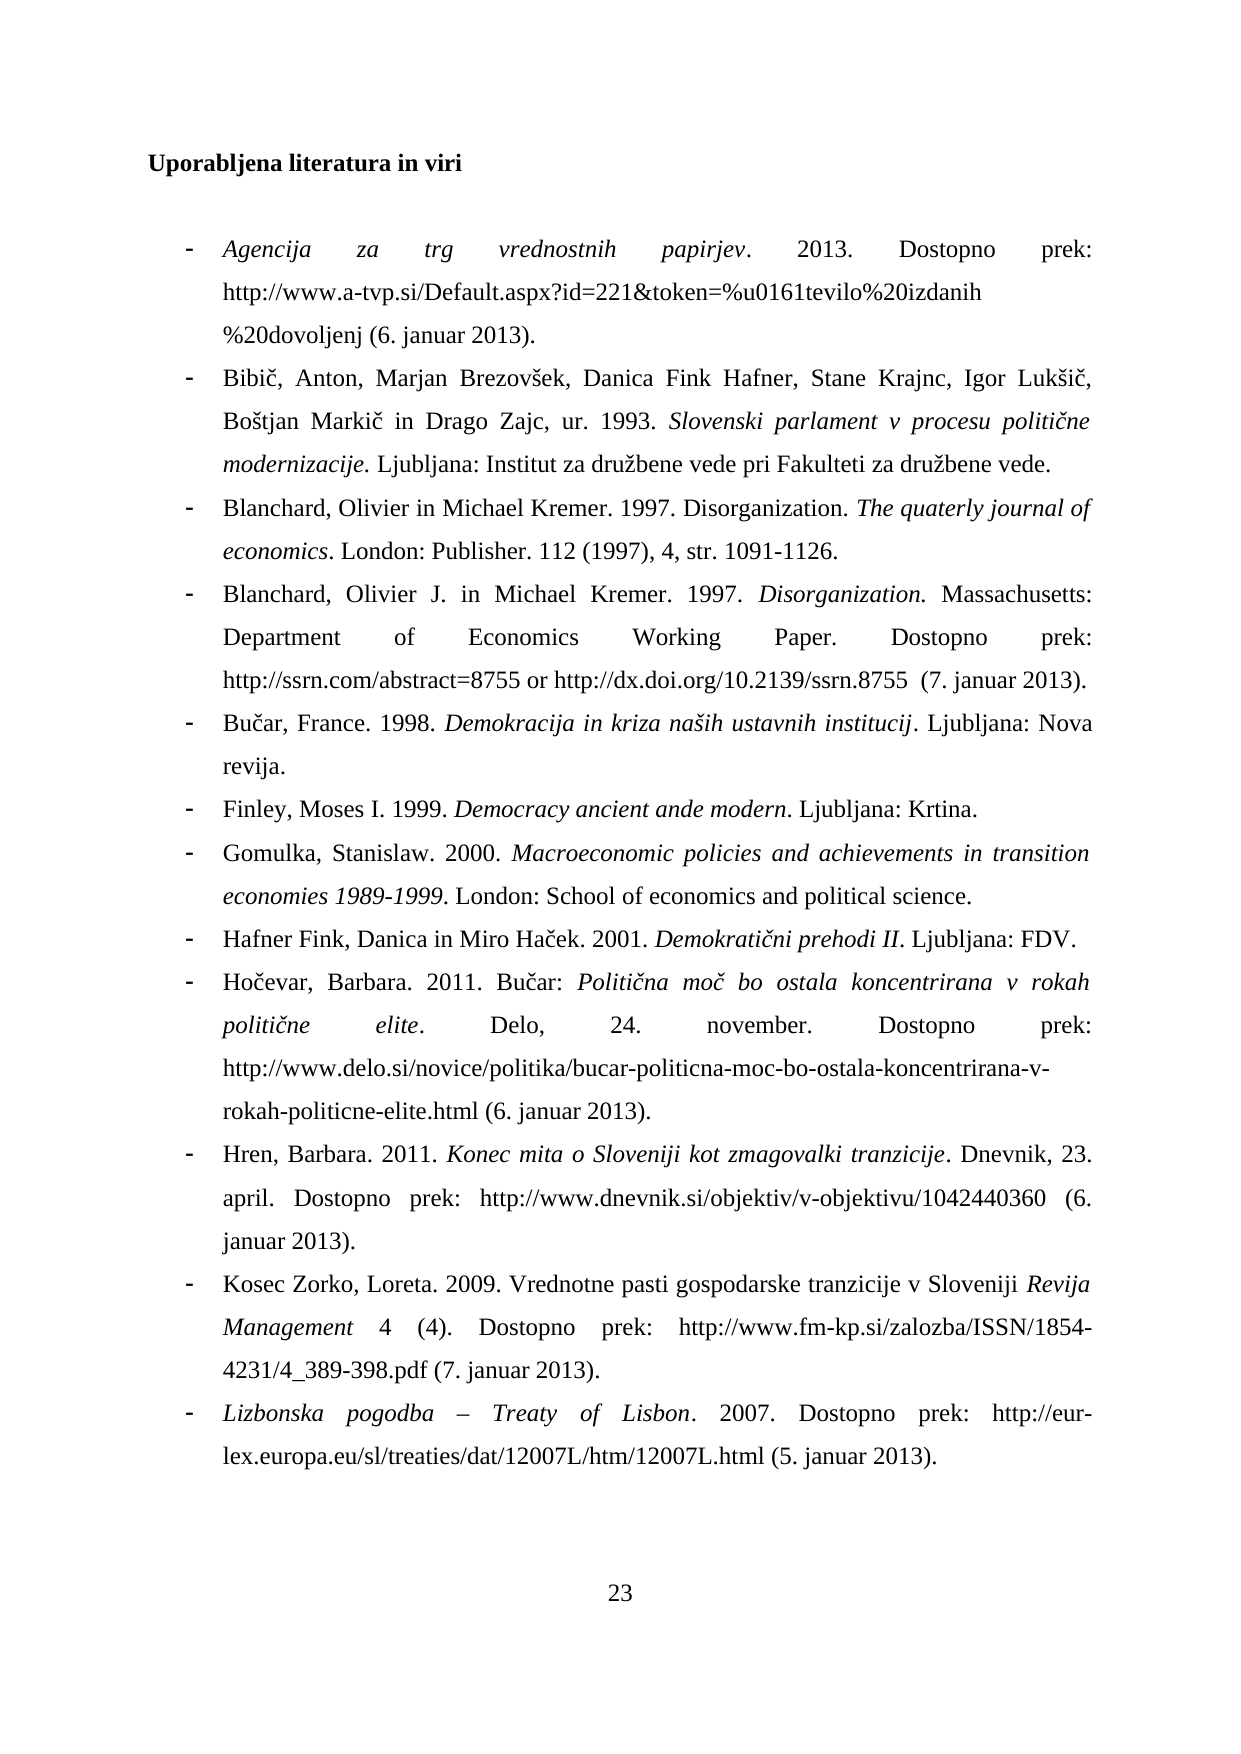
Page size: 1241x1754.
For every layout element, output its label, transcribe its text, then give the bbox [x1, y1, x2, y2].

list Blanchard, Olivier in Michael Kremer. 1997. Disorganization. The quaterly journal of economics. London: Publisher. 112 (1997), 4, str. 1091-1126. [185, 493, 1093, 564]
list Agencija za trg vrednostnih papirjev. 2013. Dostopno prek: http://www.a-tvp.si/Default.aspx?id=221&token=%u0161tevilo%20izdanih%20dovoljenj (6. januar 2013). [185, 234, 1093, 349]
list Blanchard, Olivier J. in Michael Kremer. 1997. Disorganization. Massachusetts: Department of Economics Working Paper. Dostopno prek: http://ssrn.com/abstract=8755 or http://dx.doi.org/10.2139/ssrn.8755 (7. januar 2013). [185, 579, 1093, 694]
list Kosec Zorko, Loreta. 2009. Vrednotne pasti gospodarske tranzicije v Sloveniji Revija Management 4 (4). Dostopno prek: http://www.fm-kp.si/zalozba/ISSN/1854-4231/4_389-398.pdf (7. januar 2013). [185, 1269, 1093, 1384]
list Hočevar, Barbara. 2011. Bučar: Politična moč bo ostala koncentrirana v rokah politične elite. Delo, 24. november. Dostopno prek: http://www.delo.si/novice/politika/bucar-politicna-moc-bo-ostala-koncentrirana-v-rokah-politicne-elite.html (6. januar 2013). [185, 967, 1093, 1125]
list Bibič, Anton, Marjan Brezovšek, Danica Fink Hafner, Stane Krajnc, Igor Lukšič, Boštjan Markič in Drago Zajc, ur. 1993. Slovenski parlament v procesu politične modernizacije. Ljubljana: Institut za družbene vede pri Fakulteti za družbene vede. [185, 363, 1093, 478]
text Uporabljena literatura in viri [148, 148, 1093, 176]
list Hren, Barbara. 2011. Konec mita o Sloveniji kot zmagovalki tranzicije. Dnevnik, 23. april. Dostopno prek: http://www.dnevnik.si/objektiv/v-objektivu/1042440360 (6. januar 2013). [185, 1139, 1093, 1254]
list Finley, Moses I. 1999. Democracy ancient ande modern. Ljubljana: Krtina. [185, 794, 1093, 823]
list Gomulka, Stanislaw. 2000. Macroeconomic policies and achievements in transition economies 1989-1999. London: School of economics and political science. [185, 838, 1093, 909]
list Bučar, France. 1998. Demokracija in kriza naših ustavnih institucij. Ljubljana: Nova revija. [185, 708, 1093, 780]
list Lizbonska pogodba – Treaty of Lisbon. 2007. Dostopno prek: http://eur-lex.europa.eu/sl/treaties/dat/12007L/htm/12007L.html (5. januar 2013). [185, 1398, 1093, 1470]
list Hafner Fink, Danica in Miro Haček. 2001. Demokratični prehodi II. Ljubljana: FDV. [185, 924, 1093, 953]
